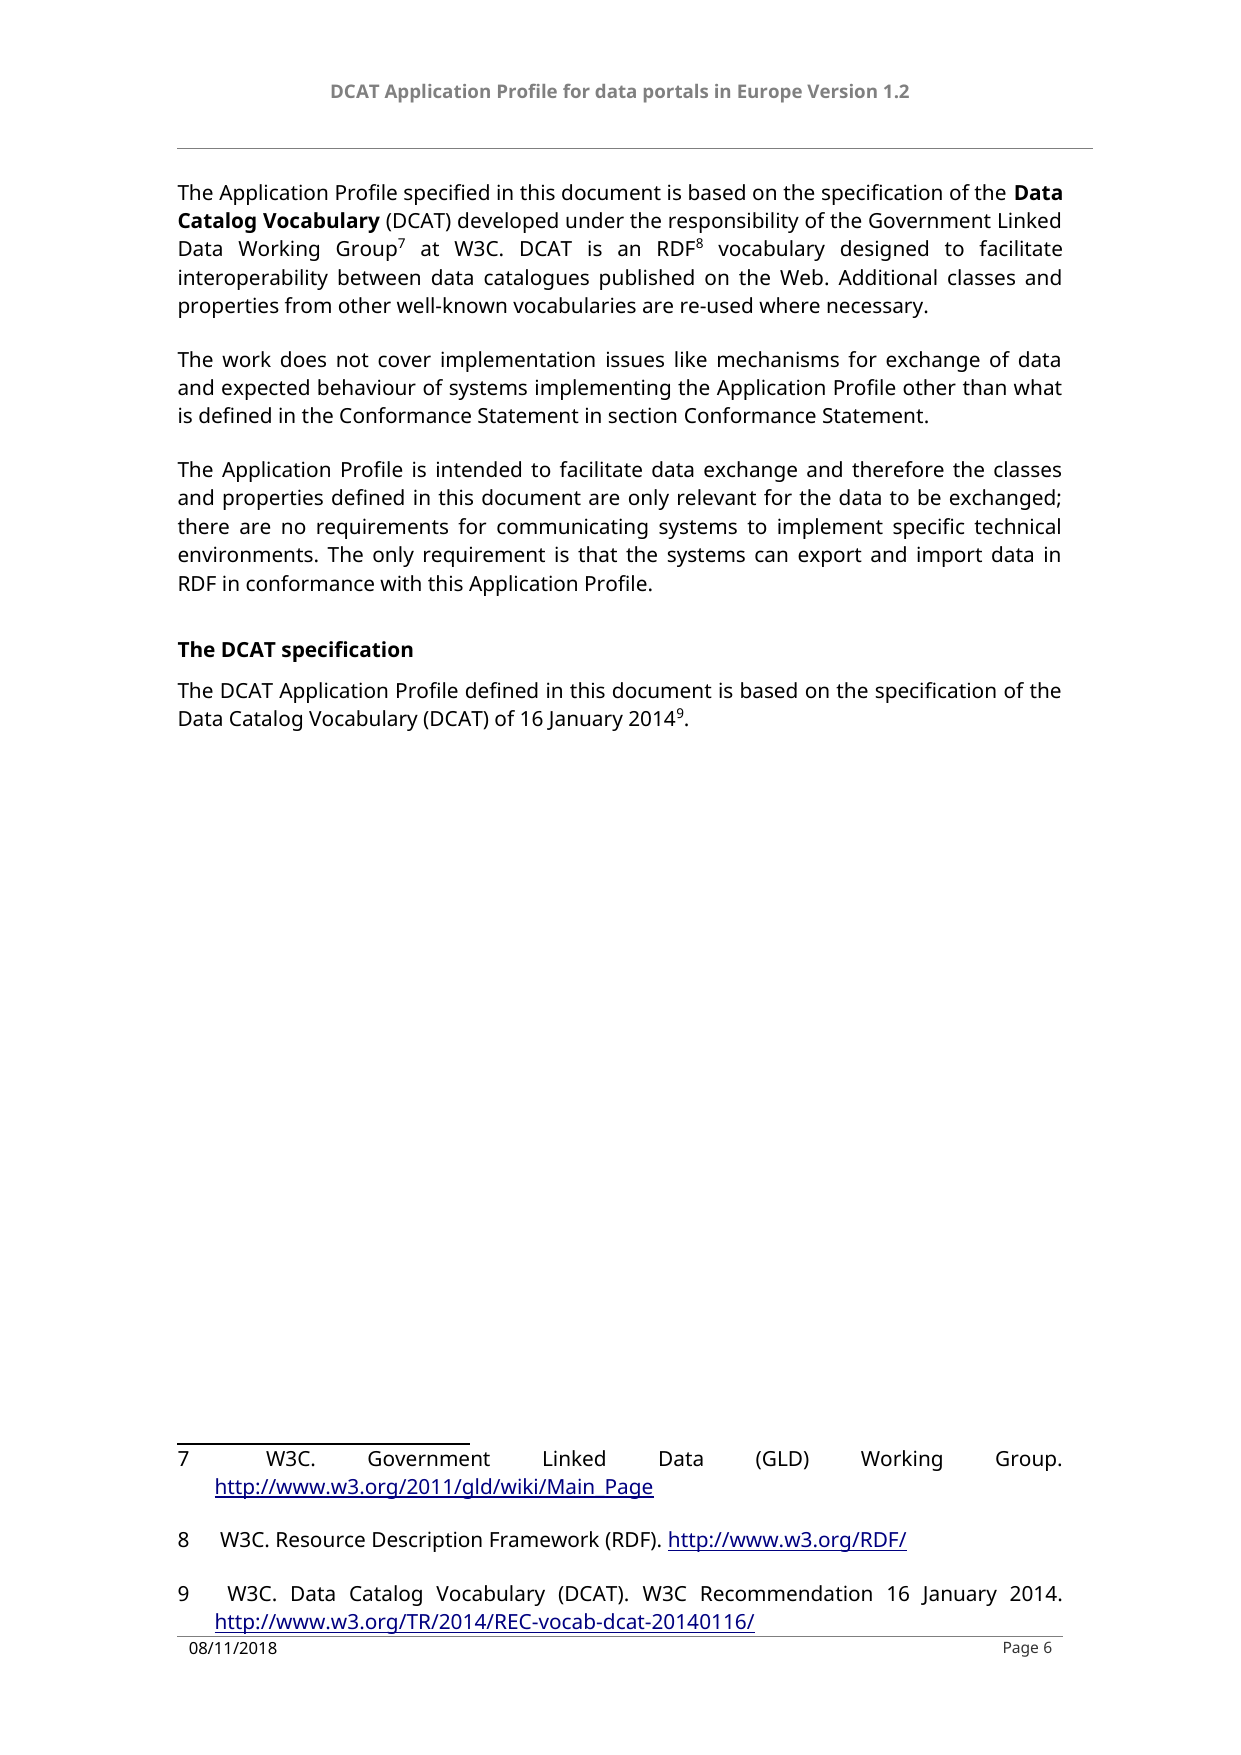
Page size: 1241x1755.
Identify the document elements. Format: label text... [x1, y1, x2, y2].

text The DCAT Application Profile defined in this document is based on the specification of the Data Catalog Vocabulary (DCAT) of 16 January 2014. [177, 676, 1063, 733]
text W3C. Resource Description Framework (RDF). http://www.w3.org/RDF/ [177, 1526, 1063, 1554]
text W3C. Data Catalog Vocabulary (DCAT). W3C Recommendation 16 January 2014. http://www.w3.org/TR/2014/REC-vocab-dcat-20140116/ [177, 1579, 1063, 1636]
text The Application Profile specified in this document is based on the specification of the Data Catalog Vocabulary (DCAT) developed under the responsibility of the Government Linked Data Working Group at W3C. DCAT is an RDF vocabulary designed to facilitate interoperability between data catalogues published on the Web. Additional classes and properties from other well-known vocabularies are re-used where necessary. [177, 178, 1063, 320]
text The Application Profile is intended to facilitate data exchange and therefore the classes and properties defined in this document are only relevant for the data to be exchanged; there are no requirements for communicating systems to implement specific technical environments. The only requirement is that the systems can export and import data in RDF in conformance with this Application Profile. [177, 455, 1063, 597]
text W3C. Government Linked Data (GLD) Working Group. http://www.w3.org/2011/gld/wiki/Main_Page [177, 1444, 1063, 1501]
text The work does not cover implementation issues like mechanisms for exchange of data and expected behaviour of systems implementing the Application Profile other than what is defined in the Conformance Statement in section 6. [177, 345, 1063, 430]
subtitle The DCAT specification [177, 635, 1063, 663]
